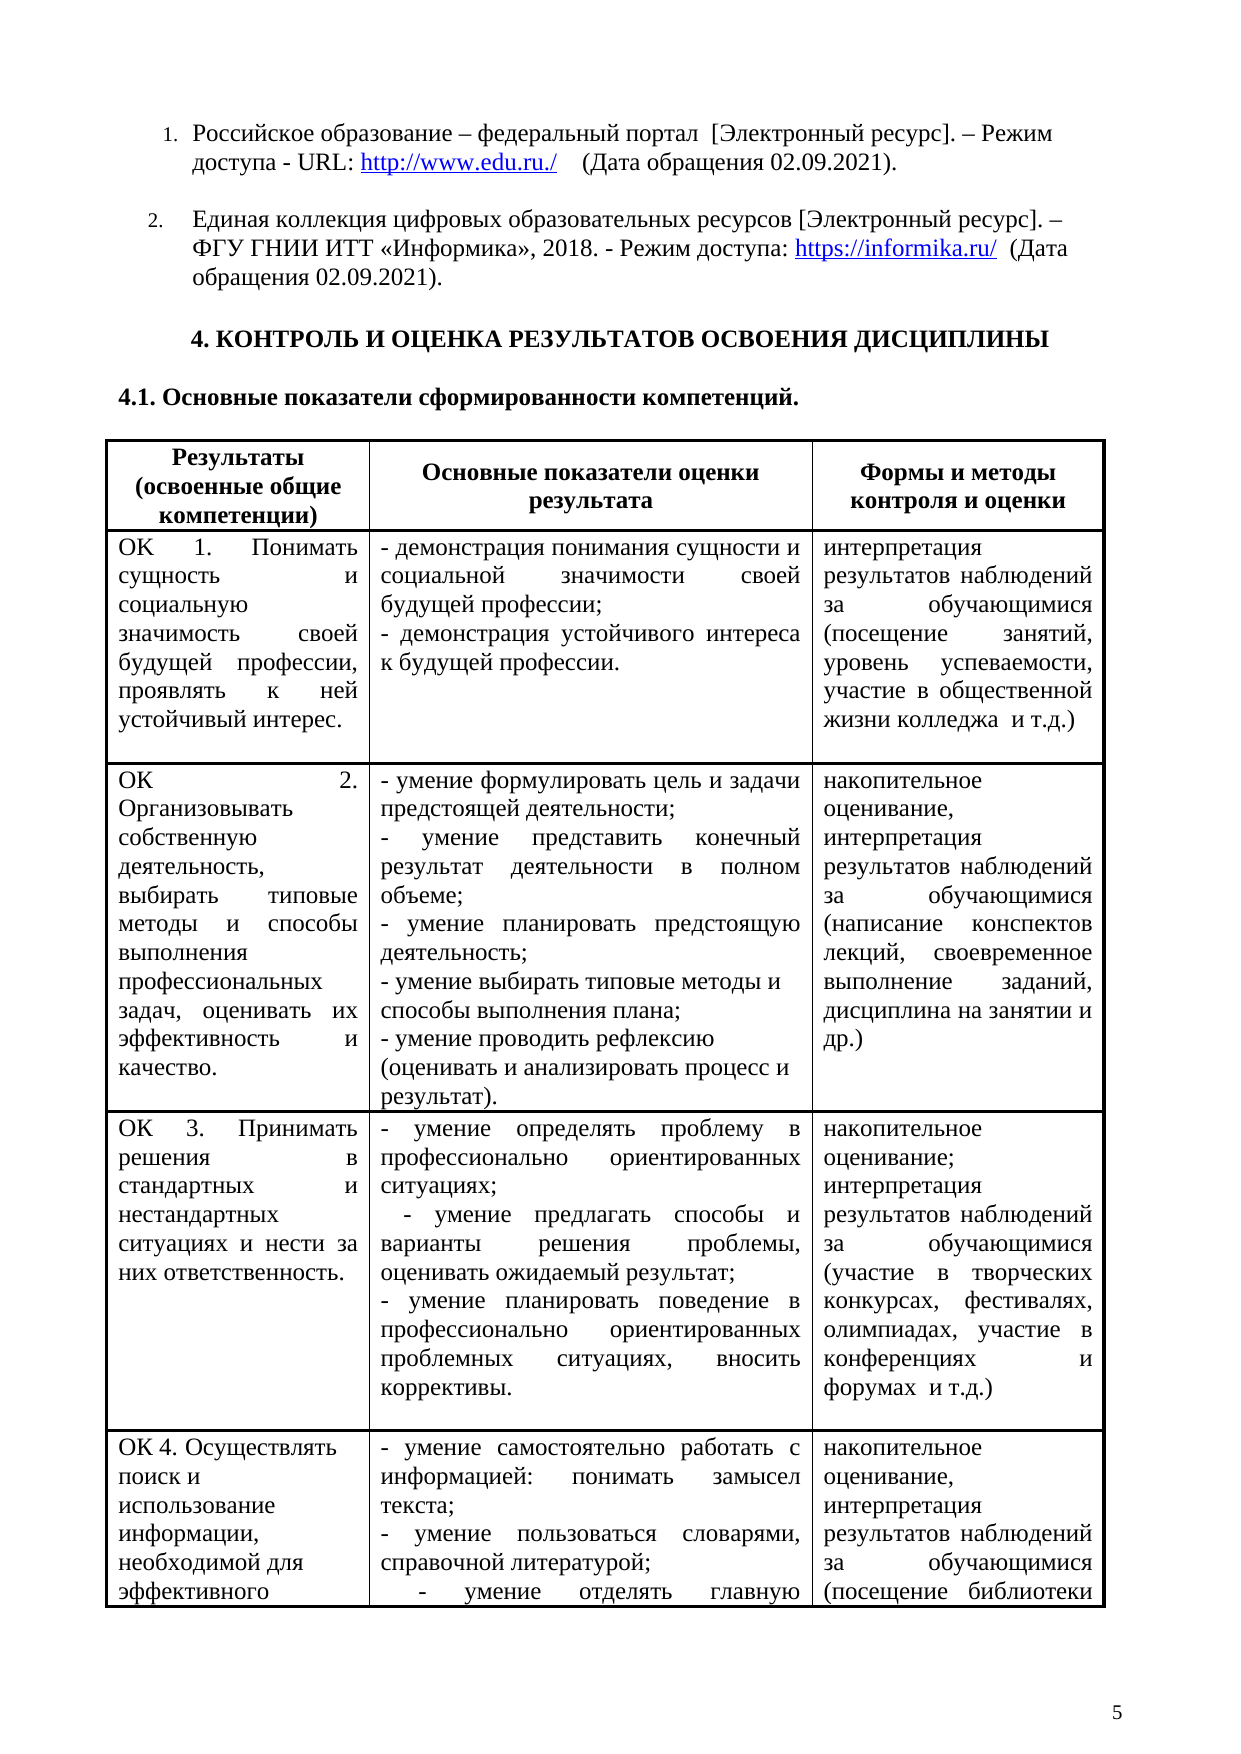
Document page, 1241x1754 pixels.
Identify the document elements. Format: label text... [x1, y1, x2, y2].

table_header Основные показатели оценки результата [370, 442, 812, 528]
table_cell накопительное оценивание; интерпретация результатов наблюдений за обучающимися (участие в творческих конкурсах, фестивалях, олимпиадах, участие в конференциях и форумах и т.д.) [813, 1113, 1102, 1429]
table_cell накопительное оценивание, интерпретация результатов наблюдений за обучающимися (посещение библиотеки [813, 1432, 1102, 1605]
table_header Результаты (освоенные общие компетенции) [108, 442, 369, 528]
table_cell интерпретация результатов наблюдений за обучающимися (посещение занятий, уровень успеваемости, участие в общественной жизни колледжа и т.д.) [813, 532, 1102, 762]
table_header Формы и методы контроля и оценки [813, 442, 1102, 528]
table_cell OK 1. Понимать сущность и социальную значимость своей будущей профессии, проявлять к ней устойчивый интерес. [108, 532, 369, 762]
table_cell - демонстрация понимания сущности и социальной значимости своей будущей профессии; - демонстрация устойчивого интереса к будущей профессии. [370, 532, 812, 762]
text 4. КОНТРОЛЬ И ОЦЕНКА РЕЗУЛЬТАТОВ ОСВОЕНИЯ ДИСЦИПЛИНЫ [118, 324, 1122, 353]
table_cell ОК 3. Принимать решения в стандартных и нестандартных ситуациях и нести за них ответственность. [108, 1113, 369, 1429]
table_cell накопительное оценивание, интерпретация результатов наблюдений за обучающимися (написание конспектов лекций, своевременное выполнение заданий, дисциплина на занятии и др.) [813, 765, 1102, 1110]
table_cell - умение формулировать цель и задачи предстоящей деятельности; - умение представить конечный результат деятельности в полном объеме; - умение планировать предстоящую деятельность; - умение выбирать типовые методы и способы выполнения плана; - умение проводить рефлексию (оценивать и анализировать процесс и результат). [370, 765, 812, 1110]
table_cell - умение определять проблему в профессионально ориентированных ситуациях; - умение предлагать способы и варианты решения проблемы, оценивать ожидаемый результат; - умение планировать поведение в профессионально ориентированных проблемных ситуациях, вносить коррективы. [370, 1113, 812, 1429]
table_cell ОК 2. Организовывать собственную деятельность, выбирать типовые методы и способы выполнения профессиональных задач, оценивать их эффективность и качество. [108, 765, 369, 1110]
list Российское образование – федеральный портал [Электронный ресурс]. – Режим доступа - URL: http://www.edu.ru./ (Дата обращения 02.09.2021). [162, 118, 1122, 176]
table_cell - умение самостоятельно работать с информацией: понимать замысел текста; - умение пользоваться словарями, справочной литературой; - умение отделять главную [370, 1432, 812, 1605]
list Единая коллекция цифровых образовательных ресурсов [Электронный ресурс]. – ФГУ ГНИИ ИТТ «Информика», 2018. - Режим доступа: https://informika.ru/ (Дата обращения 02.09.2021). [148, 204, 1122, 291]
table_cell ОК 4. Осуществлять поиск и использование информации, необходимой для эффективного [108, 1432, 369, 1605]
text 4.1. Основные показатели сформированности компетенций. [118, 382, 1122, 410]
